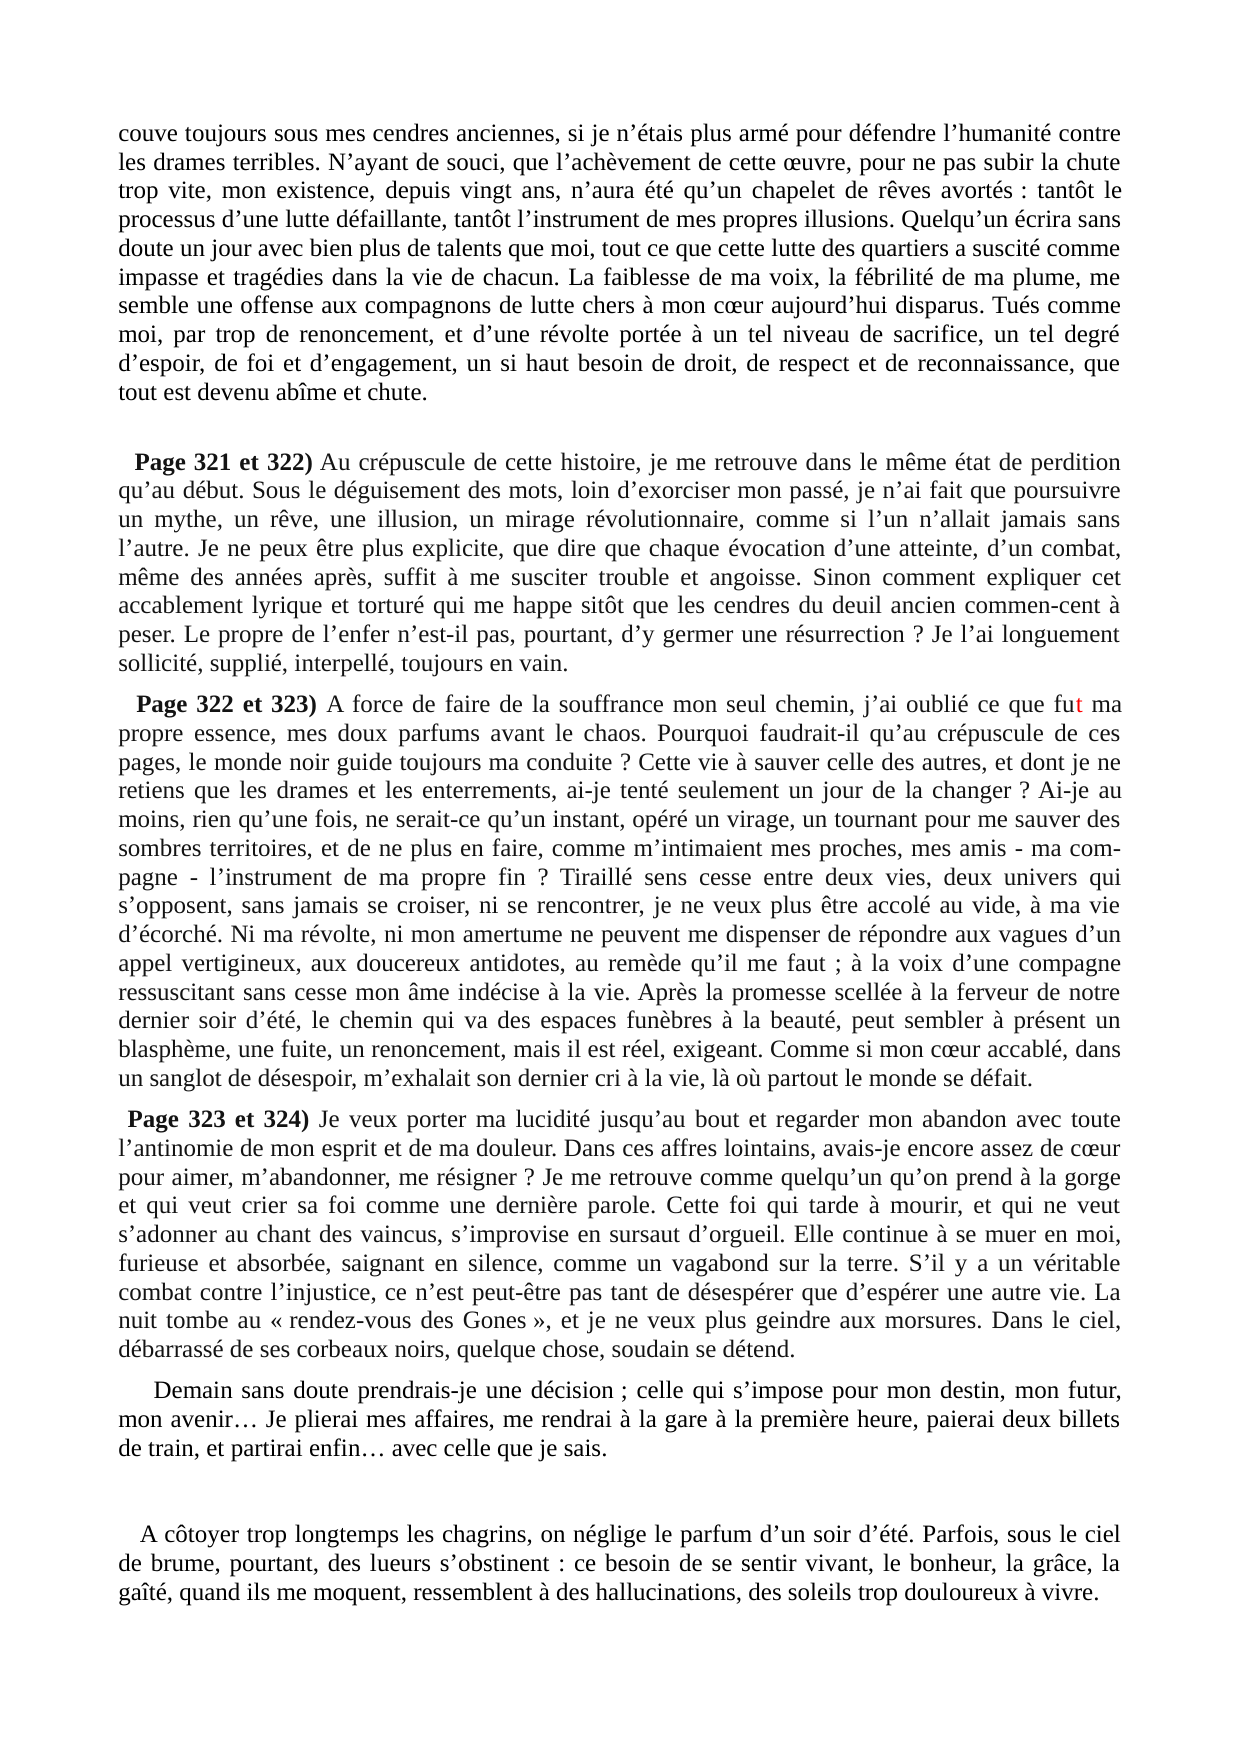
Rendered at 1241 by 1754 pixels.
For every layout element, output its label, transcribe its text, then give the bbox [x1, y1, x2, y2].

text couve toujours sous mes cendres anciennes, si je n’étais plus armé pour défendre l’humanité contre les drames terribles. N’ayant de souci, que l’achèvement de cette œuvre, pour ne pas subir la chute trop vite, mon existence, depuis vingt ans, n’aura été qu’un chapelet de rêves avortés : tantôt le processus d’une lutte défaillante, tantôt l’instrument de mes propres illusions. Quelqu’un écrira sans doute un jour avec bien plus de talents que moi, tout ce que cette lutte des quartiers a suscité comme impasse et tragédies dans la vie de chacun. La faiblesse de ma voix, la fébrilité de ma plume, me semble une offense aux compagnons de lutte chers à mon cœur aujourd’hui disparus. Tués comme moi, par trop de renoncement, et d’une révolte portée à un tel niveau de sacrifice, un tel degré d’espoir, de foi et d’engagement, un si haut besoin de droit, de respect et de reconnaissance, que tout est devenu abîme et chute. [118, 118, 1122, 406]
text A côtoyer trop longtemps les chagrins, on néglige le parfum d’un soir d’été. Parfois, sous le ciel de brume, pourtant, des lueurs s’obstinent : ce besoin de se sentir vivant, le bonheur, la grâce, la gaîté, quand ils me moquent, ressemblent à des hallucinations, des soleils trop douloureux à vivre. [118, 1519, 1122, 1606]
text Demain sans doute prendrais-je une décision ; celle qui s’impose pour mon destin, mon futur, mon avenir… Je plierai mes affaires, me rendrai à la gare à la première heure, paierai deux billets de train, et partirai enfin… avec celle que je sais. [118, 1376, 1122, 1462]
text Page 321 et 322) Au crépuscule de cette histoire, je me retrouve dans le même état de perdition qu’au début. Sous le déguisement des mots, loin d’exorciser mon passé, je n’ai fait que poursuivre un mythe, un rêve, une illusion, un mirage révolutionnaire, comme si l’un n’allait jamais sans l’autre. Je ne peux être plus explicite, que dire que chaque évocation d’une atteinte, d’un combat, même des années après, suffit à me susciter trouble et angoisse. Sinon comment expliquer cet accablement lyrique et torturé qui me happe sitôt que les cendres du deuil ancien commen-cent à peser. Le propre de l’enfer n’est-il pas, pourtant, d’y germer une résurrection ? Je l’ai longuement sollicité, supplié, interpellé, toujours en vain. [118, 447, 1122, 677]
text Page 322 et 323) A force de faire de la souffrance mon seul chemin, j’ai oublié ce que fut ma propre essence, mes doux parfums avant le chaos. Pourquoi faudrait-il qu’au crépuscule de ces pages, le monde noir guide toujours ma conduite ? Cette vie à sauver celle des autres, et dont je ne retiens que les drames et les enterrements, ai-je tenté seulement un jour de la changer ? Ai-je au moins, rien qu’une fois, ne serait-ce qu’un instant, opéré un virage, un tournant pour me sauver des sombres territoires, et de ne plus en faire, comme m’intimaient mes proches, mes amis - ma com-pagne - l’instrument de ma propre fin ? Tiraillé sens cesse entre deux vies, deux univers qui s’opposent, sans jamais se croiser, ni se rencontrer, je ne veux plus être accolé au vide, à ma vie d’écorché. Ni ma révolte, ni mon amertume ne peuvent me dispenser de répondre aux vagues d’un appel vertigineux, aux doucereux antidotes, au remède qu’il me faut ; à la voix d’une compagne ressuscitant sans cesse mon âme indécise à la vie. Après la promesse scellée à la ferveur de notre dernier soir d’été, le chemin qui va des espaces funèbres à la beauté, peut sembler à présent un blasphème, une fuite, un renoncement, mais il est réel, exigeant. Comme si mon cœur accablé, dans un sanglot de désespoir, m’exhalait son dernier cri à la vie, là où partout le monde se défait. [118, 689, 1122, 1092]
text Page 323 et 324) Je veux porter ma lucidité jusqu’au bout et regarder mon abandon avec toute l’antinomie de mon esprit et de ma douleur. Dans ces affres lointains, avais-je encore assez de cœur pour aimer, m’abandonner, me résigner ? Je me retrouve comme quelqu’un qu’on prend à la gorge et qui veut crier sa foi comme une dernière parole. Cette foi qui tarde à mourir, et qui ne veut s’adonner au chant des vaincus, s’improvise en sursaut d’orgueil. Elle continue à se muer en moi, furieuse et absorbée, saignant en silence, comme un vagabond sur la terre. S’il y a un véritable combat contre l’injustice, ce n’est peut-être pas tant de désespérer que d’espérer une autre vie. La nuit tombe au « rendez-vous des Gones », et je ne veux plus geindre aux morsures. Dans le ciel, débarrassé de ses corbeaux noirs, quelque chose, soudain se détend. [118, 1104, 1122, 1363]
